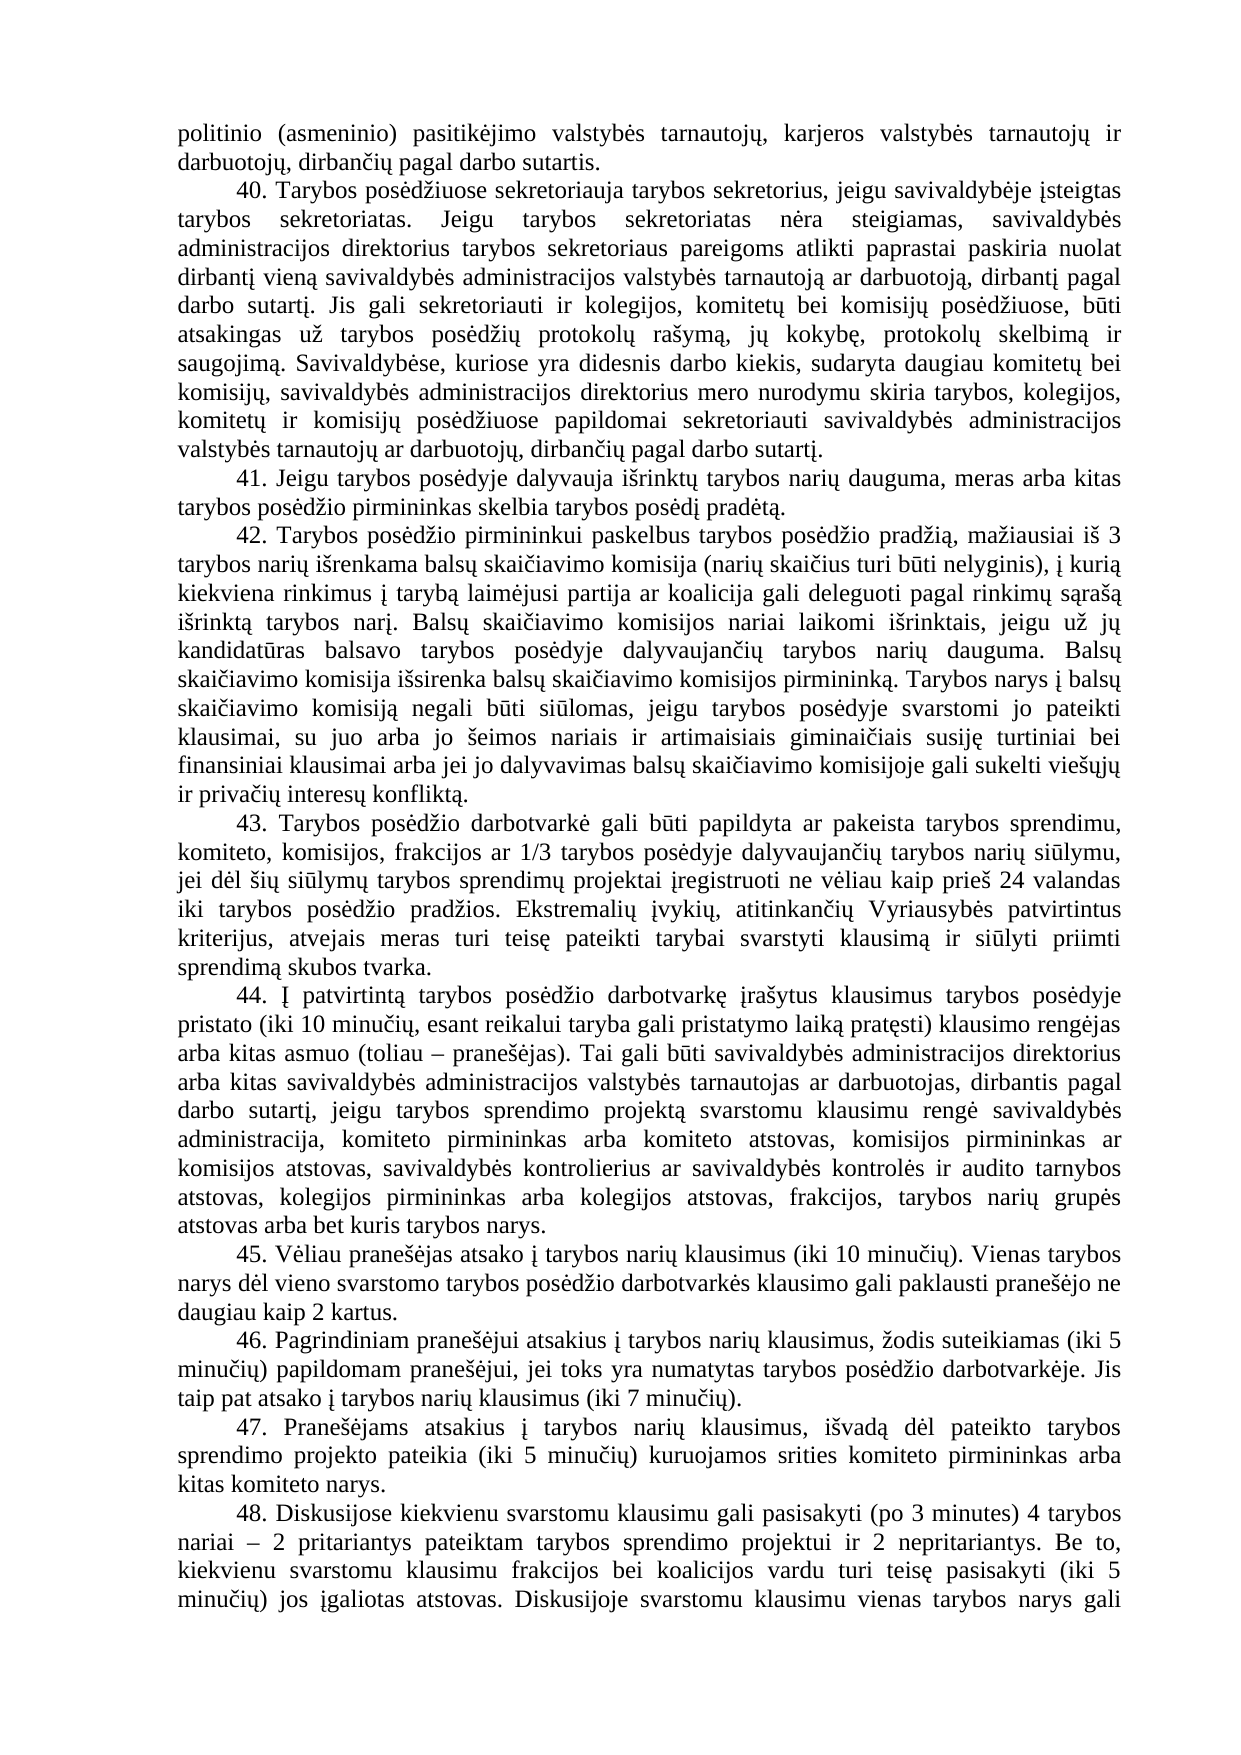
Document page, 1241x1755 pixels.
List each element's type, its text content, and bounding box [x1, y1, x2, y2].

text 42. Tarybos posėdžio pirmininkui paskelbus tarybos posėdžio pradžią, mažiausiai iš 3 tarybos narių išrenkama balsų skaičiavimo komisija (narių skaičius turi būti nelyginis), į kurią kiekviena rinkimus į tarybą laimėjusi partija ar koalicija gali deleguoti pagal rinkimų sąrašą išrinktą tarybos narį. Balsų skaičiavimo komisijos nariai laikomi išrinktais, jeigu už jų kandidatūras balsavo tarybos posėdyje dalyvaujančių tarybos narių dauguma. Balsų skaičiavimo komisija išsirenka balsų skaičiavimo komisijos pirmininką. Tarybos narys į balsų skaičiavimo komisiją negali būti siūlomas, jeigu tarybos posėdyje svarstomi jo pateikti klausimai, su juo arba jo šeimos nariais ir artimaisiais giminaičiais susiję turtiniai bei finansiniai klausimai arba jei jo dalyvavimas balsų skaičiavimo komisijoje gali sukelti viešųjų ir privačių interesų konfliktą. [177, 521, 1122, 808]
text 47. Pranešėjams atsakius į tarybos narių klausimus, išvadą dėl pateikto tarybos sprendimo projekto pateikia (iki 5 minučių) kuruojamos srities komiteto pirmininkas arba kitas komiteto narys. [177, 1412, 1122, 1498]
text politinio (asmeninio) pasitikėjimo valstybės tarnautojų, karjeros valstybės tarnautojų ir darbuotojų, dirbančių pagal darbo sutartis. [177, 118, 1122, 176]
text 40. Tarybos posėdžiuose sekretoriauja tarybos sekretorius, jeigu savivaldybėje įsteigtas tarybos sekretoriatas. Jeigu tarybos sekretoriatas nėra steigiamas, savivaldybės administracijos direktorius tarybos sekretoriaus pareigoms atlikti paprastai paskiria nuolat dirbantį vieną savivaldybės administracijos valstybės tarnautoją ar darbuotoją, dirbantį pagal darbo sutartį. Jis gali sekretoriauti ir kolegijos, komitetų bei komisijų posėdžiuose, būti atsakingas už tarybos posėdžių protokolų rašymą, jų kokybę, protokolų skelbimą ir saugojimą. Savivaldybėse, kuriose yra didesnis darbo kiekis, sudaryta daugiau komitetų bei komisijų, savivaldybės administracijos direktorius mero nurodymu skiria tarybos, kolegijos, komitetų ir komisijų posėdžiuose papildomai sekretoriauti savivaldybės administracijos valstybės tarnautojų ar darbuotojų, dirbančių pagal darbo sutartį. [177, 176, 1122, 463]
text 41. Jeigu tarybos posėdyje dalyvauja išrinktų tarybos narių dauguma, meras arba kitas tarybos posėdžio pirmininkas skelbia tarybos posėdį pradėtą. [177, 463, 1122, 521]
text 45. Vėliau pranešėjas atsako į tarybos narių klausimus (iki 10 minučių). Vienas tarybos narys dėl vieno svarstomo tarybos posėdžio darbotvarkės klausimo gali paklausti pranešėjo ne daugiau kaip 2 kartus. [177, 1239, 1122, 1326]
text 44. Į patvirtintą tarybos posėdžio darbotvarkę įrašytus klausimus tarybos posėdyje pristato (iki 10 minučių, esant reikalui taryba gali pristatymo laiką pratęsti) klausimo rengėjas arba kitas asmuo (toliau – pranešėjas). Tai gali būti savivaldybės administracijos direktorius arba kitas savivaldybės administracijos valstybės tarnautojas ar darbuotojas, dirbantis pagal darbo sutartį, jeigu tarybos sprendimo projektą svarstomu klausimu rengė savivaldybės administracija, komiteto pirmininkas arba komiteto atstovas, komisijos pirmininkas ar komisijos atstovas, savivaldybės kontrolierius ar savivaldybės kontrolės ir audito tarnybos atstovas, kolegijos pirmininkas arba kolegijos atstovas, frakcijos, tarybos narių grupės atstovas arba bet kuris tarybos narys. [177, 981, 1122, 1239]
text 48. Diskusijose kiekvienu svarstomu klausimu gali pasisakyti (po 3 minutes) 4 tarybos nariai – 2 pritariantys pateiktam tarybos sprendimo projektui ir 2 nepritariantys. Be to, kiekvienu svarstomu klausimu frakcijos bei koalicijos vardu turi teisę pasisakyti (iki 5 minučių) jos įgaliotas atstovas. Diskusijoje svarstomu klausimu vienas tarybos narys gali [177, 1498, 1122, 1613]
text 43. Tarybos posėdžio darbotvarkė gali būti papildyta ar pakeista tarybos sprendimu, komiteto, komisijos, frakcijos ar 1/3 tarybos posėdyje dalyvaujančių tarybos narių siūlymu, jei dėl šių siūlymų tarybos sprendimų projektai įregistruoti ne vėliau kaip prieš 24 valandas iki tarybos posėdžio pradžios. Ekstremalių įvykių, atitinkančių Vyriausybės patvirtintus kriterijus, atvejais meras turi teisę pateikti tarybai svarstyti klausimą ir siūlyti priimti sprendimą skubos tvarka. [177, 808, 1122, 981]
text 46. Pagrindiniam pranešėjui atsakius į tarybos narių klausimus, žodis suteikiamas (iki 5 minučių) papildomam pranešėjui, jei toks yra numatytas tarybos posėdžio darbotvarkėje. Jis taip pat atsako į tarybos narių klausimus (iki 7 minučių). [177, 1326, 1122, 1412]
